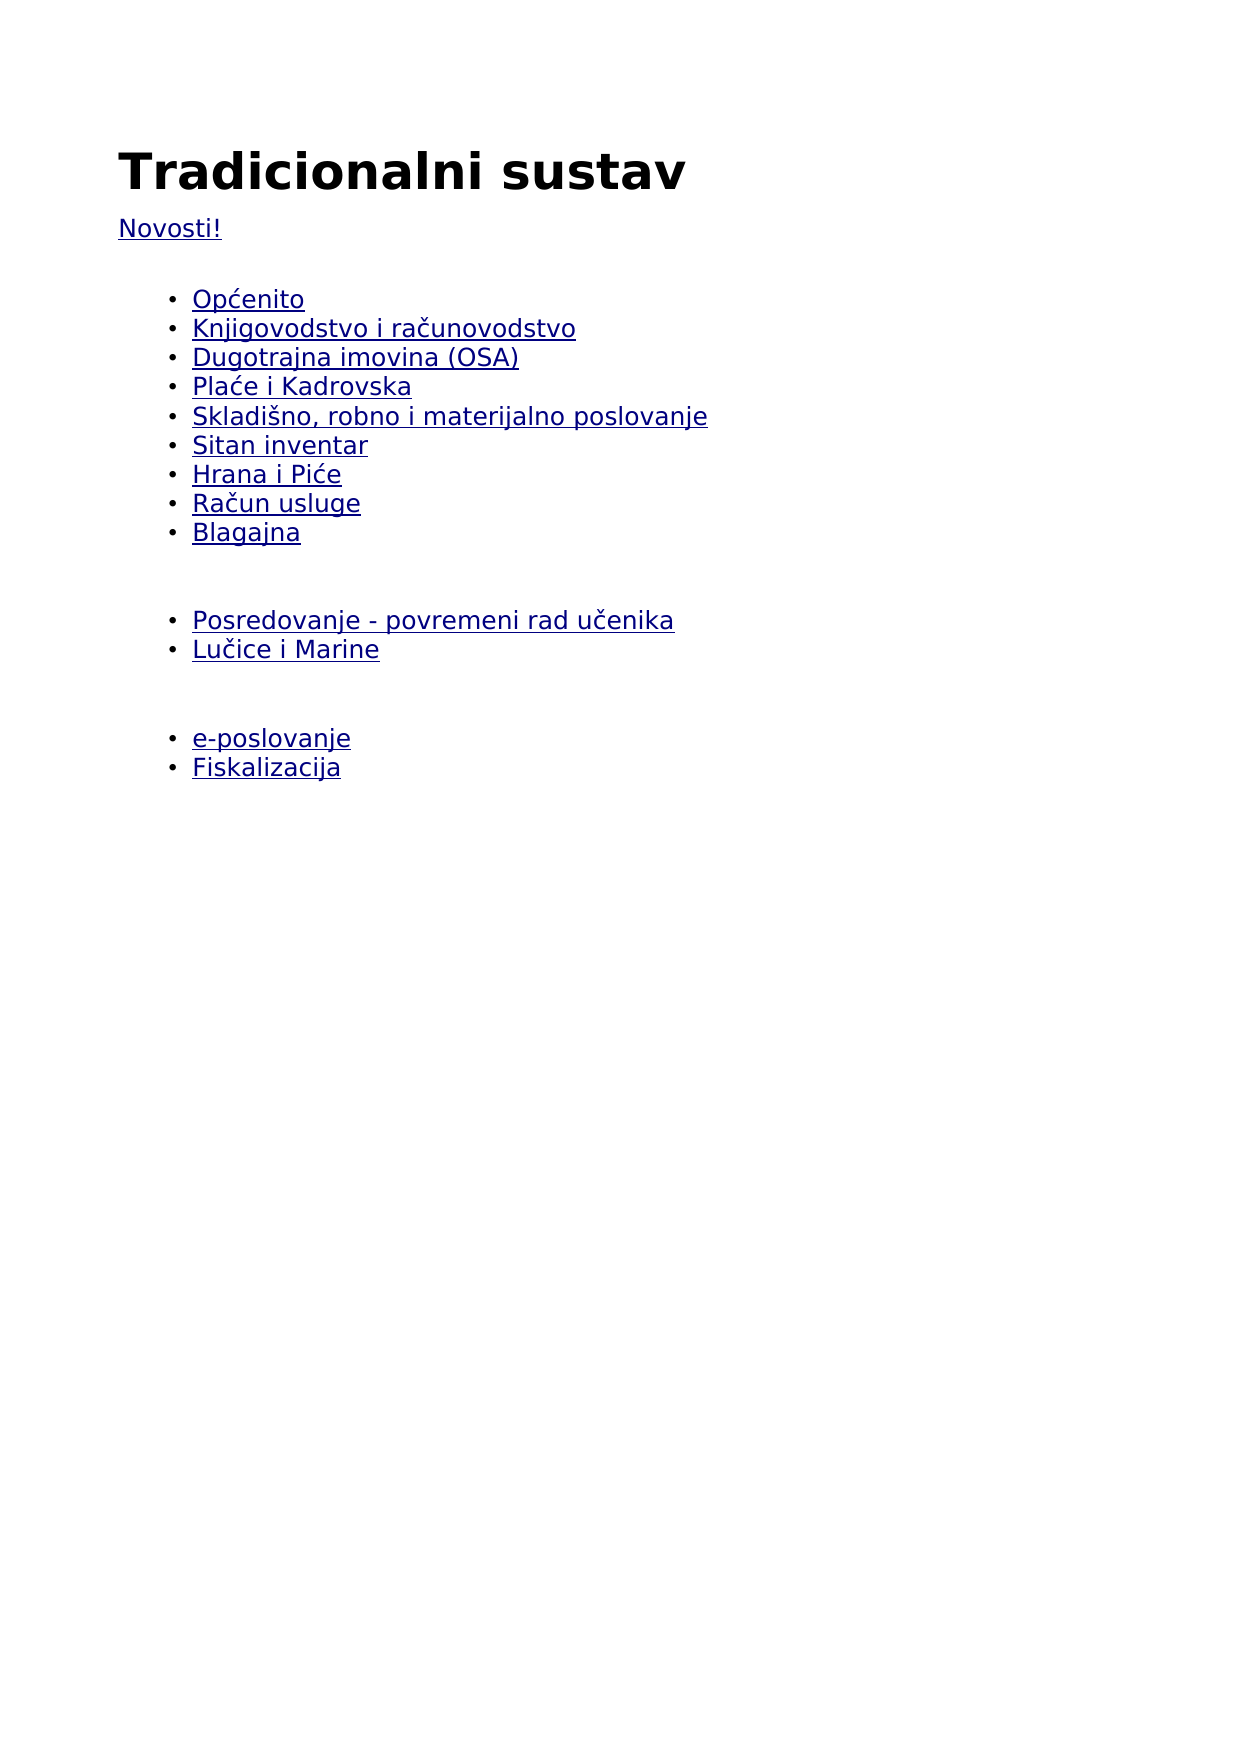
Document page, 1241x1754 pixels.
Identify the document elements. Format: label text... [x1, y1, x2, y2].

text Novosti! [118, 214, 1122, 243]
list Dugotrajna imovina (OSA) [177, 343, 1122, 372]
list e-poslovanje [177, 724, 1122, 753]
list Fiskalizacija [177, 753, 1122, 782]
subtitle Tradicionalni sustav [118, 143, 1122, 201]
list Račun usluge [177, 489, 1122, 518]
list Posredovanje - povremeni rad učenika [177, 606, 1122, 636]
list Hrana i Piće [177, 460, 1122, 489]
list Plaće i Kadrovska [177, 372, 1122, 402]
list Skladišno, robno i materijalno poslovanje [177, 402, 1122, 431]
list Blagajna [177, 518, 1122, 547]
list Lučice i Marine [177, 636, 1122, 665]
list Općenito [177, 285, 1122, 314]
list Sitan inventar [177, 431, 1122, 460]
list Knjigovodstvo i računovodstvo [177, 314, 1122, 343]
